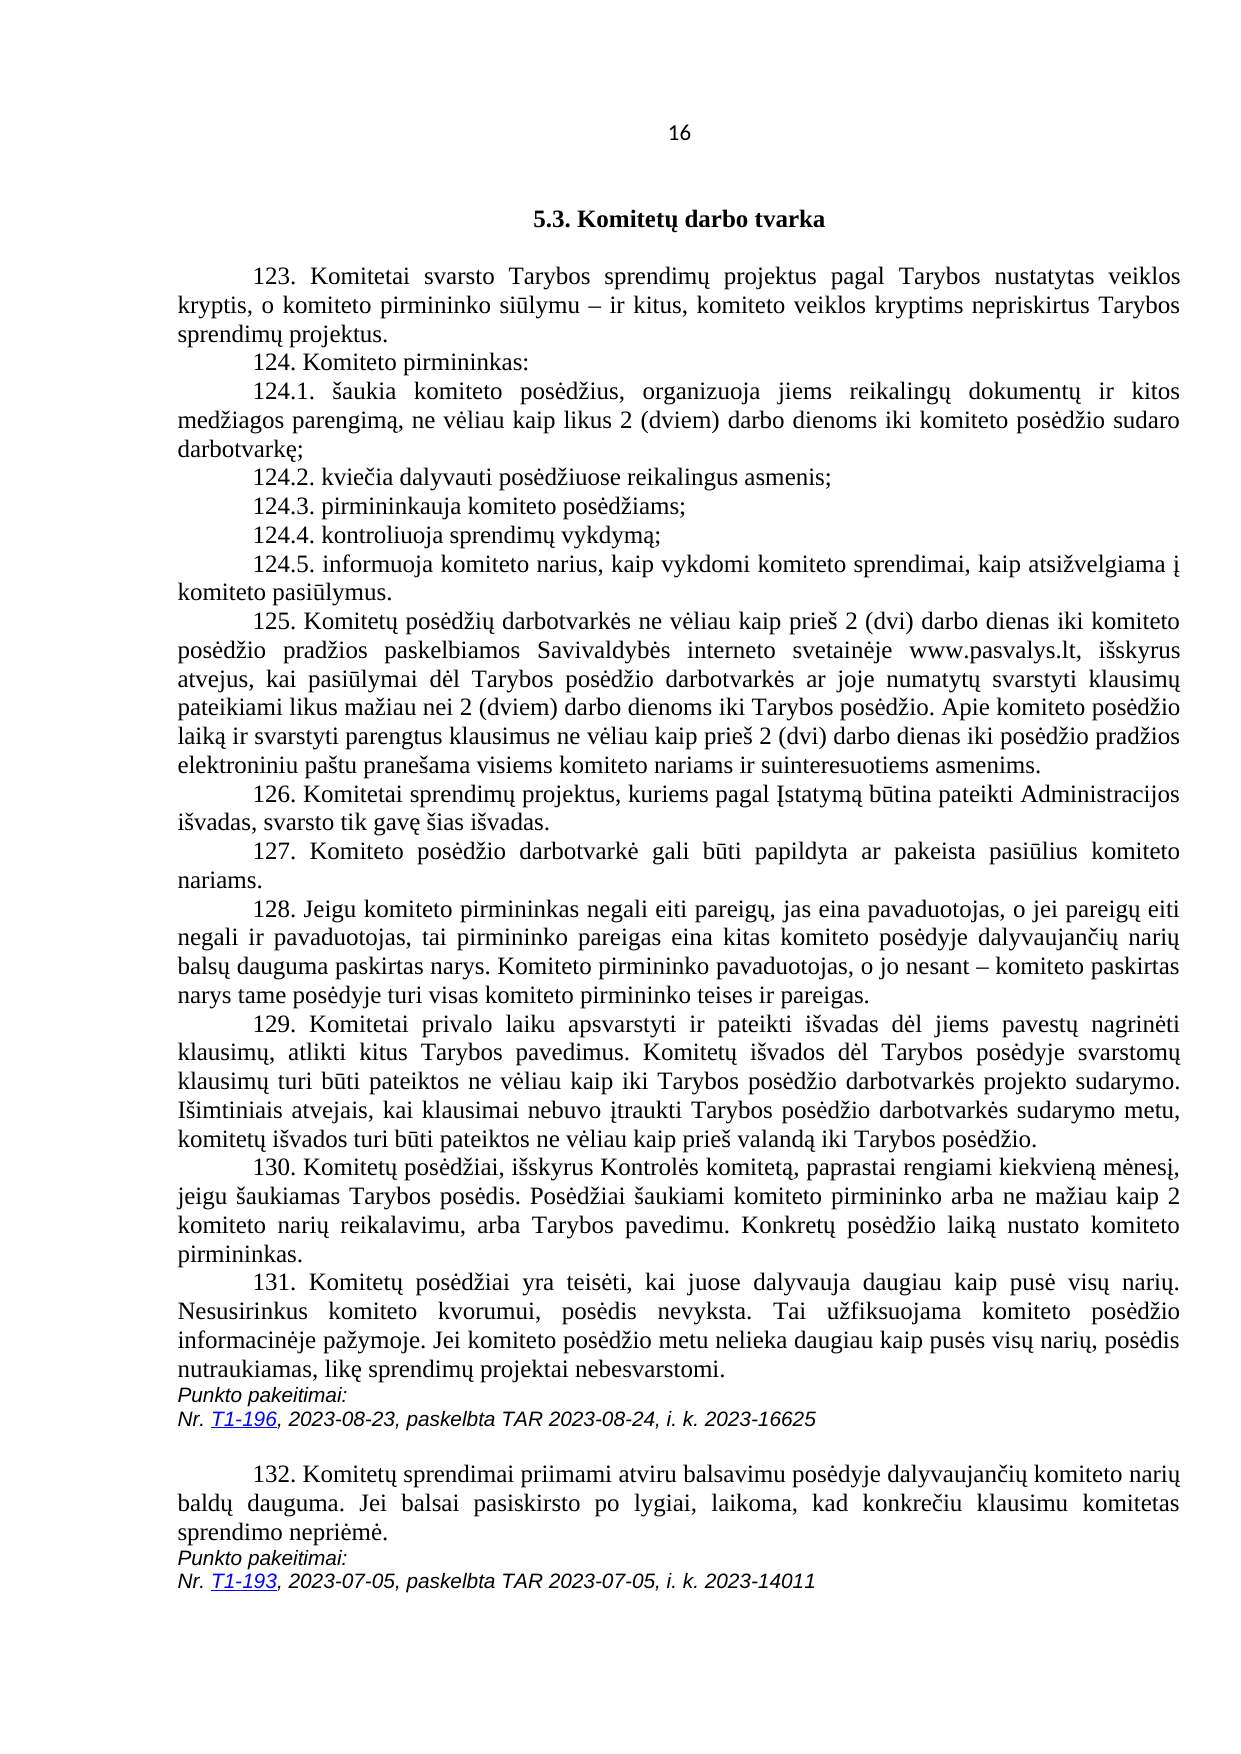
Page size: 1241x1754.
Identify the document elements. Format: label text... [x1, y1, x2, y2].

text Punkto pakeitimai: [177, 1382, 1181, 1406]
text 131. Komitetų posėdžiai yra teisėti, kai juose dalyvauja daugiau kaip pusė visų narių. Nesusirinkus komiteto kvorumui, posėdis nevyksta. Tai užfiksuojama komiteto posėdžio informacinėje pažymoje. Jei komiteto posėdžio metu nelieka daugiau kaip pusės visų narių, posėdis nutraukiamas, likę sprendimų projektai nebesvarstomi. [177, 1267, 1181, 1382]
text Nr. T1-196, 2023-08-23, paskelbta TAR 2023-08-24, i. k. 2023-16625 [177, 1406, 1181, 1430]
text 127. Komiteto posėdžio darbotvarkė gali būti papildyta ar pakeista pasiūlius komiteto nariams. [177, 836, 1181, 894]
text 125. Komitetų posėdžių darbotvarkės ne vėliau kaip prieš 2 (dvi) darbo dienas iki komiteto posėdžio pradžios paskelbiamos Savivaldybės interneto svetainėje www.pasvalys.lt, išskyrus atvejus, kai pasiūlymai dėl Tarybos posėdžio darbotvarkės ar joje numatytų svarstyti klausimų pateikiami likus mažiau nei 2 (dviem) darbo dienoms iki Tarybos posėdžio. Apie komiteto posėdžio laiką ir svarstyti parengtus klausimus ne vėliau kaip prieš 2 (dvi) darbo dienas iki posėdžio pradžios elektroniniu paštu pranešama visiems komiteto nariams ir suinteresuotiems asmenims. [177, 606, 1181, 779]
text 124.4. kontroliuoja sprendimų vykdymą; [177, 520, 1181, 549]
text 132. Komitetų sprendimai priimami atviru balsavimu posėdyje dalyvaujančių komiteto narių baldų dauguma. Jei balsai pasiskirsto po lygiai, laikoma, kad konkrečiu klausimu komitetas sprendimo nepriėmė. [177, 1459, 1181, 1545]
text 124. Komiteto pirmininkas: [177, 347, 1181, 376]
text 124.5. informuoja komiteto narius, kaip vykdomi komiteto sprendimai, kaip atsižvelgiama į komiteto pasiūlymus. [177, 549, 1181, 606]
text Punkto pakeitimai: [177, 1545, 1181, 1569]
text 124.1. šaukia komiteto posėdžius, organizuoja jiems reikalingų dokumentų ir kitos medžiagos parengimą, ne vėliau kaip likus 2 (dviem) darbo dienoms iki komiteto posėdžio sudaro darbotvarkę; [177, 376, 1181, 462]
text 124.2. kviečia dalyvauti posėdžiuose reikalingus asmenis; [177, 462, 1181, 491]
text 5.3. Komitetų darbo tvarka [177, 204, 1181, 232]
text 130. Komitetų posėdžiai, išskyrus Kontrolės komitetą, paprastai rengiami kiekvieną mėnesį, jeigu šaukiamas Tarybos posėdis. Posėdžiai šaukiami komiteto pirmininko arba ne mažiau kaip 2 komiteto narių reikalavimu, arba Tarybos pavedimu. Konkretų posėdžio laiką nustato komiteto pirmininkas. [177, 1152, 1181, 1267]
text 129. Komitetai privalo laiku apsvarstyti ir pateikti išvadas dėl jiems pavestų nagrinėti klausimų, atlikti kitus Tarybos pavedimus. Komitetų išvados dėl Tarybos posėdyje svarstomų klausimų turi būti pateiktos ne vėliau kaip iki Tarybos posėdžio darbotvarkės projekto sudarymo. Išimtiniais atvejais, kai klausimai nebuvo įtraukti Tarybos posėdžio darbotvarkės sudarymo metu, komitetų išvados turi būti pateiktos ne vėliau kaip prieš valandą iki Tarybos posėdžio. [177, 1009, 1181, 1152]
text 123. Komitetai svarsto Tarybos sprendimų projektus pagal Tarybos nustatytas veiklos kryptis, o komiteto pirmininko siūlymu – ir kitus, komiteto veiklos kryptims nepriskirtus Tarybos sprendimų projektus. [177, 261, 1181, 347]
text 126. Komitetai sprendimų projektus, kuriems pagal Įstatymą būtina pateikti Administracijos išvadas, svarsto tik gavę šias išvadas. [177, 779, 1181, 836]
text 124.3. pirmininkauja komiteto posėdžiams; [177, 491, 1181, 520]
text 128. Jeigu komiteto pirmininkas negali eiti pareigų, jas eina pavaduotojas, o jei pareigų eiti negali ir pavaduotojas, tai pirmininko pareigas eina kitas komiteto posėdyje dalyvaujančių narių balsų dauguma paskirtas narys. Komiteto pirmininko pavaduotojas, o jo nesant – komiteto paskirtas narys tame posėdyje turi visas komiteto pirmininko teises ir pareigas. [177, 894, 1181, 1009]
text Nr. T1-193, 2023-07-05, paskelbta TAR 2023-07-05, i. k. 2023-14011 [177, 1569, 1181, 1593]
